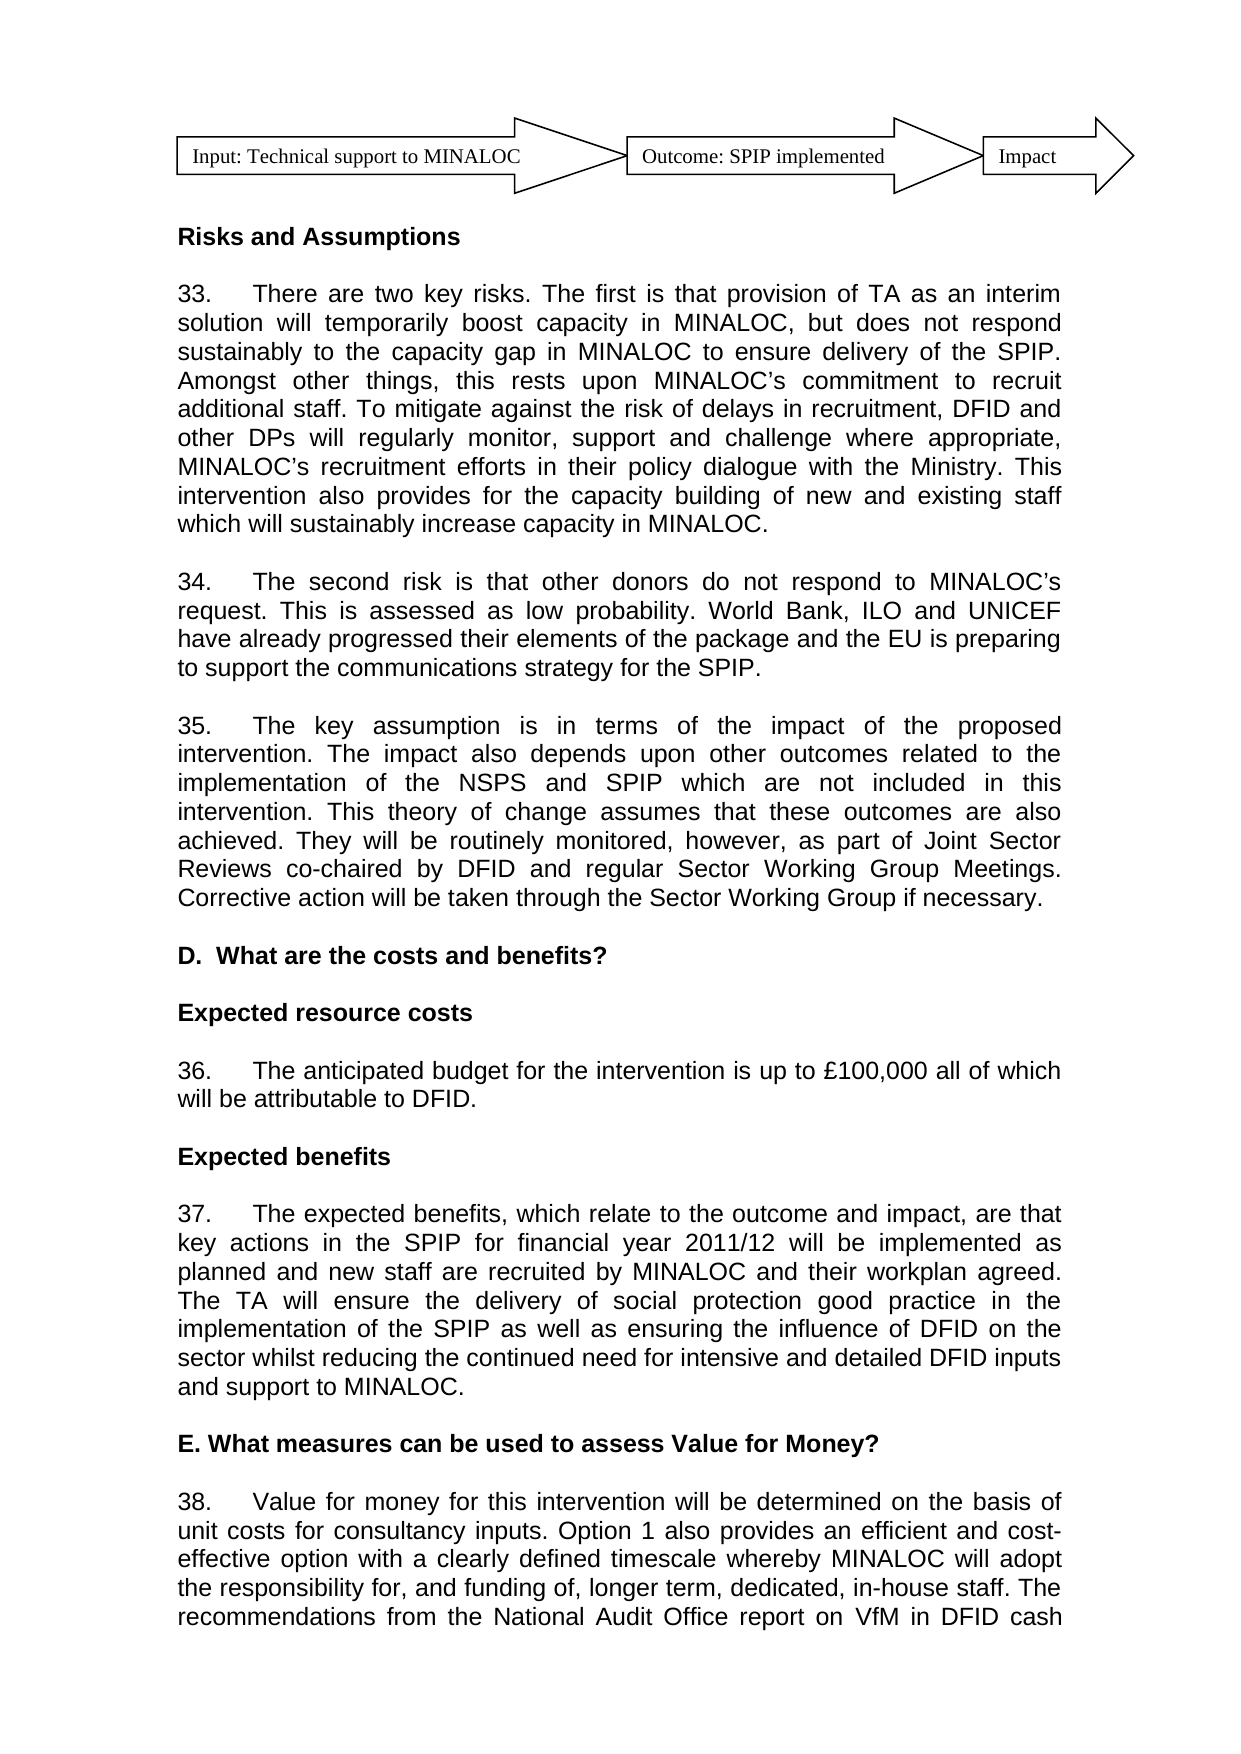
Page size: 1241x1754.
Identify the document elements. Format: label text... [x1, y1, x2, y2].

text 35. The key assumption is in terms of the impact of the proposed intervention. The impact also depends upon other outcomes related to the implementation of the NSPS and SPIP which are not included in this intervention. This theory of change assumes that these outcomes are also achieved. They will be routinely monitored, however, as part of Joint Sector Reviews co-chaired by DFID and regular Sector Working Group Meetings. Corrective action will be taken through the Sector Working Group if necessary. [177, 711, 1063, 912]
text Expected resource costs [177, 998, 1063, 1027]
text D. What are the costs and benefits? [177, 941, 1063, 969]
text Risks and Assumptions [177, 222, 1063, 251]
text Expected benefits [177, 1142, 1063, 1171]
text 34. The second risk is that other donors do not respond to MINALOC’s request. This is assessed as low probability. World Bank, ILO and UNICEF have already progressed their elements of the package and the EU is preparing to support the communications strategy for the SPIP. [177, 567, 1063, 682]
text 33. There are two key risks. The first is that provision of TA as an interim solution will temporarily boost capacity in MINALOC, but does not respond sustainably to the capacity gap in MINALOC to ensure delivery of the SPIP. Amongst other things, this rests upon MINALOC’s commitment to recruit additional staff. To mitigate against the risk of delays in recruitment, DFID and other DPs will regularly monitor, support and challenge where appropriate, MINALOC’s recruitment efforts in their policy dialogue with the Ministry. This intervention also provides for the capacity building of new and existing staff which will sustainably increase capacity in MINALOC. [177, 279, 1063, 538]
text 37. The expected benefits, which relate to the outcome and impact, are that key actions in the SPIP for financial year 2011/12 will be implemented as planned and new staff are recruited by MINALOC and their workplan agreed. The TA will ensure the delivery of social protection good practice in the implementation of the SPIP as well as ensuring the influence of DFID on the sector whilst reducing the continued need for intensive and detailed DFID inputs and support to MINALOC. [177, 1199, 1063, 1401]
text 38. Value for money for this intervention will be determined on the basis of unit costs for consultancy inputs. Option 1 also provides an efficient and cost-effective option with a clearly defined timescale whereby MINALOC will adopt the responsibility for, and funding of, longer term, dedicated, in-house staff. The recommendations from the National Audit Office report on VfM in DFID cash [177, 1487, 1063, 1631]
text E. What measures can be used to assess Value for Money? [177, 1429, 1063, 1458]
text 36. The anticipated budget for the intervention is up to £100,000 all of which will be attributable to DFID. [177, 1056, 1063, 1113]
